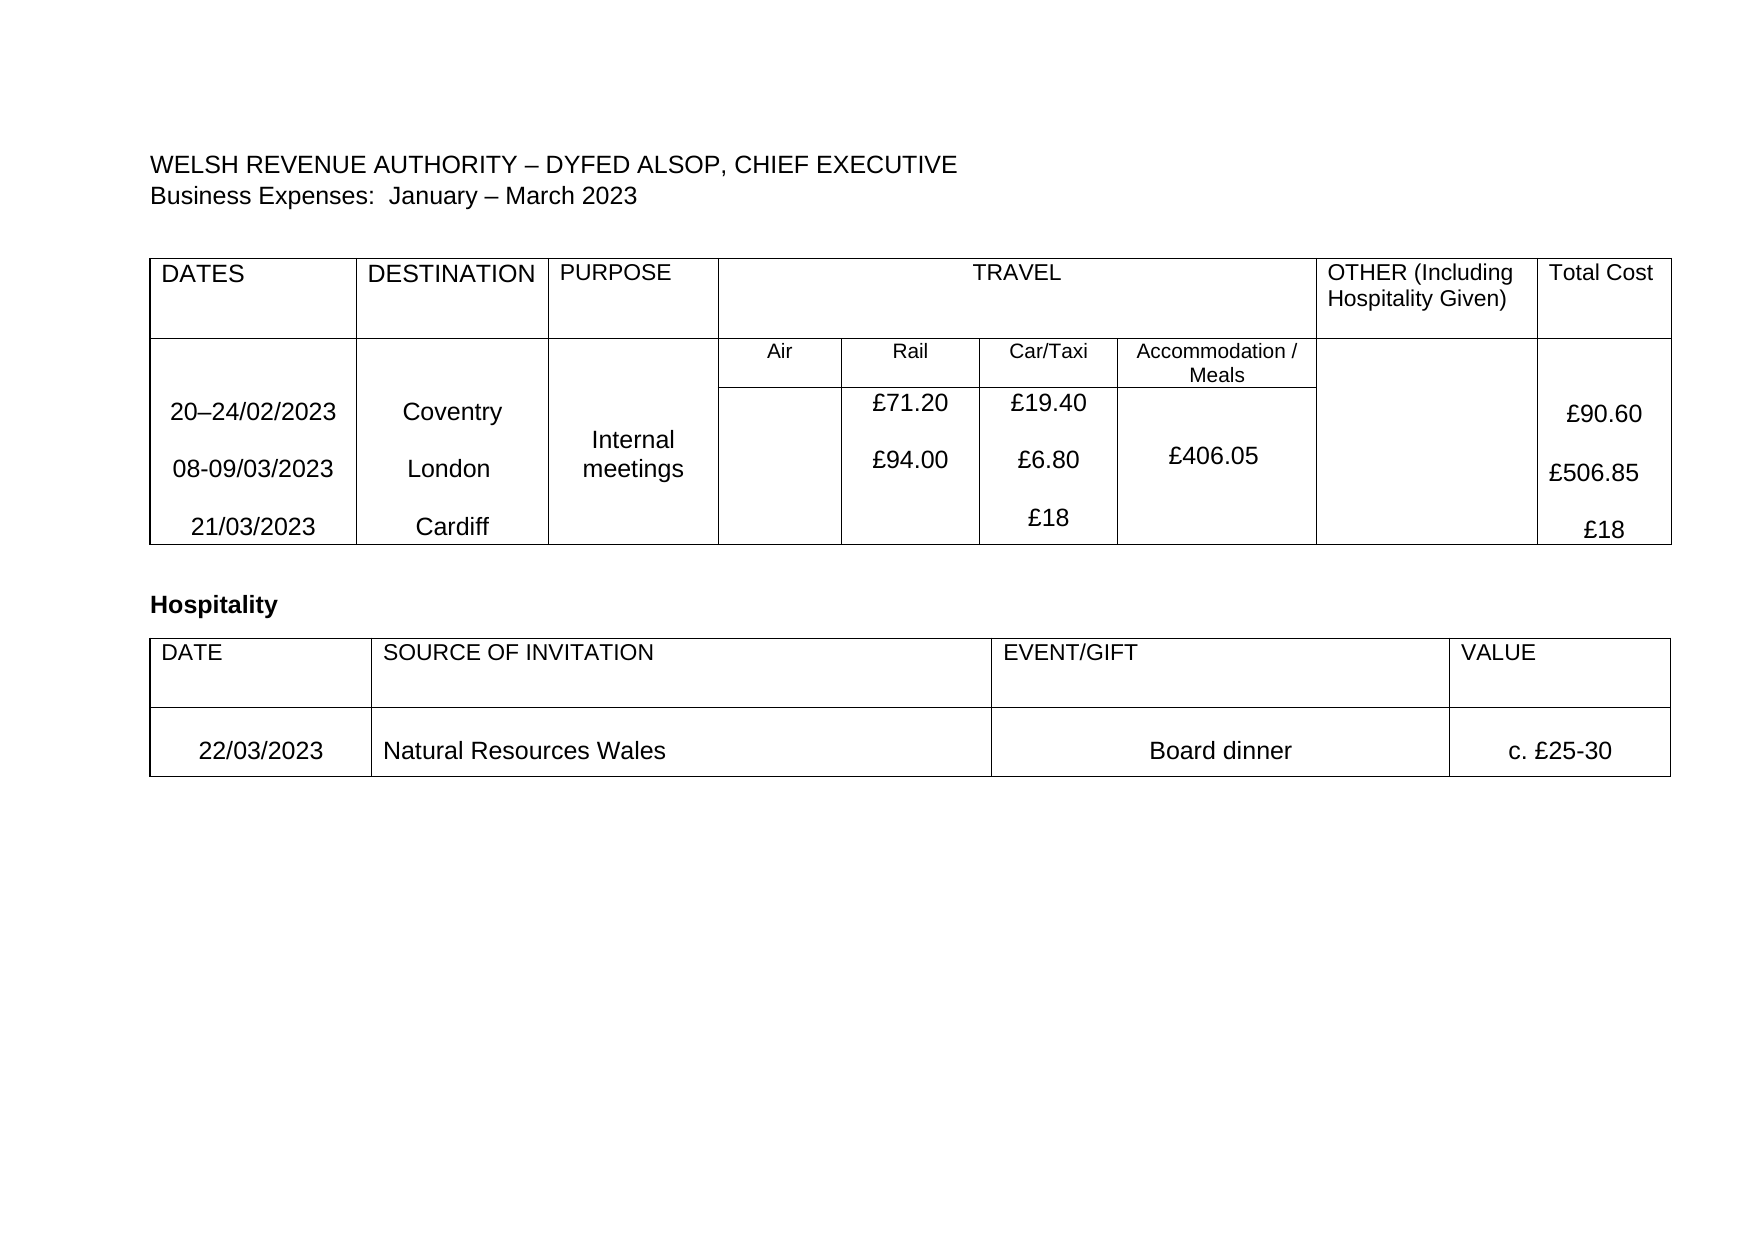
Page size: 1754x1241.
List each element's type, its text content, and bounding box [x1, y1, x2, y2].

table_header DATES [151, 259, 356, 338]
table_header OTHER (Including Hospitality Given) [1317, 259, 1537, 338]
table_cell £19.40 £6.80 £18 [980, 388, 1117, 544]
table_header Total Cost [1538, 259, 1671, 338]
table_cell Natural Resources Wales [372, 708, 991, 776]
text Hospitality [150, 590, 1604, 619]
table_cell Coventry London Cardiff [357, 339, 548, 544]
table_header VALUE [1450, 639, 1670, 707]
table_header SOURCE OF INVITATION [372, 639, 991, 707]
table_cell [719, 388, 841, 544]
table_cell c. £25-30 [1450, 708, 1670, 776]
table_cell Internal meetings [549, 339, 718, 544]
table_cell 22/03/2023 [151, 708, 371, 776]
table_header TRAVEL [719, 259, 1316, 338]
table_cell £406.05 [1118, 388, 1316, 544]
table_cell Air [719, 339, 841, 387]
table_cell £90.60 £506.85 £18 [1538, 339, 1671, 544]
table_cell [1317, 339, 1537, 544]
table_cell Accommodation / Meals [1118, 339, 1316, 387]
table_header EVENT/GIFT [992, 639, 1449, 707]
table_cell Rail [842, 339, 979, 387]
table_cell Car/Taxi [980, 339, 1117, 387]
table_cell Board dinner [992, 708, 1449, 776]
table_header DESTINATION [357, 259, 548, 338]
table_cell 20–24/02/2023 08-09/03/2023 21/03/2023 [151, 339, 356, 544]
table_header DATE [151, 639, 371, 707]
table_cell £71.20 £94.00 [842, 388, 979, 544]
table_header PURPOSE [549, 259, 718, 338]
text WELSH REVENUE AUTHORITY – DYFED ALSOP, CHIEF EXECUTIVE Business Expenses: January – March 2023 [150, 150, 1604, 239]
